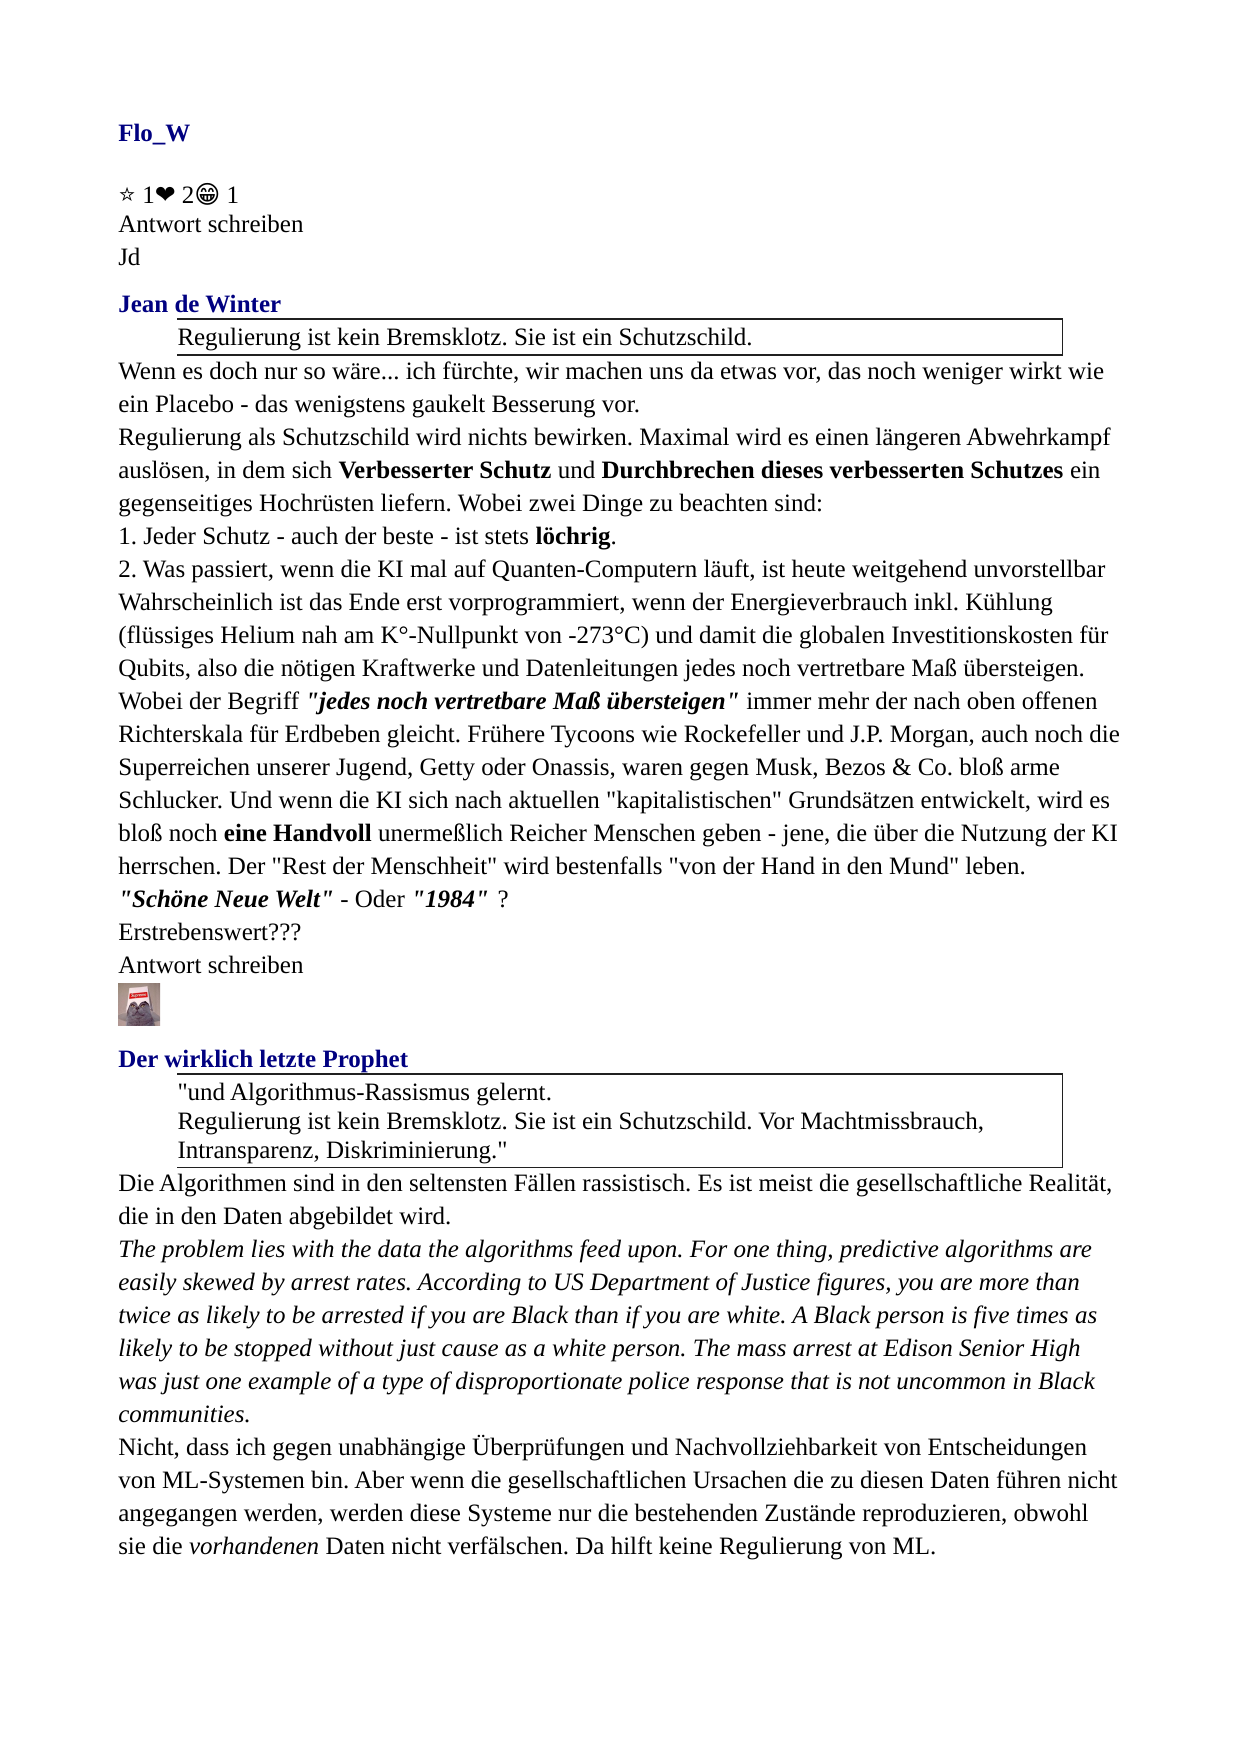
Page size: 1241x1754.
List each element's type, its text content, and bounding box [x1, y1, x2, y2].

subtitle Der wirklich letzte Prophet [118, 1044, 1122, 1073]
picture [118, 983, 161, 1026]
text The problem lies with the data the algorithms feed upon. For one thing, predictive algorithms are easily skewed by arrest rates. According to US Department of Justice figures, you are more than twice as likely to be arrested if you are Black than if you are white. A Black person is five times as likely to be stopped without just cause as a white person. The mass arrest at Edison Senior High was just one example of a type of disproportionate police response that is not uncommon in Black communities. [118, 1234, 1122, 1428]
text 1. Jeder Schutz - auch der beste - ist stets löchrig. [118, 521, 1122, 549]
text Jd [118, 242, 1122, 270]
text Antwort schreiben [118, 209, 1122, 237]
subtitle Jean de Winter [118, 289, 1122, 318]
text Regulierung ist kein Bremsklotz. Sie ist ein Schutzschild. Vor Machtmissbrauch, Intransparenz, Diskriminierung." [177, 1102, 1062, 1167]
text Erstrebenswert??? [118, 917, 1122, 946]
text 💯 [118, 147, 1122, 176]
text Wahrscheinlich ist das Ende erst vorprogrammiert, wenn der Energieverbrauch inkl. Kühlung (flüssiges Helium nah am K°-Nullpunkt von -273°C) und damit die globalen Investitionskosten für Qubits, also die nötigen Kraftwerke und Datenleitungen jedes noch vertretbare Maß übersteigen. [118, 587, 1122, 682]
text Regulierung ist kein Bremsklotz. Sie ist ein Schutzschild. [177, 320, 1062, 354]
text 2. Was passiert, wenn die KI mal auf Quanten-Computern läuft, ist heute weitgehend unvorstellbar [118, 554, 1122, 583]
text https://www.theguardian.com/uk-news/2025/apr/08/uk-creating-prediction-tool-to-identify-people-most-likely-to-kill [118, 1564, 1122, 1626]
subtitle Flo_W [118, 118, 1122, 147]
text ⭐️ 1❤️ 2😁 1 [118, 180, 1122, 209]
text Wenn es doch nur so wäre... ich fürchte, wir machen uns da etwas vor, das noch weniger wirkt wie ein Placebo - das wenigstens gaukelt Besserung vor. [118, 356, 1122, 417]
text Regulierung als Schutzschild wird nichts bewirken. Maximal wird es einen längeren Abwehrkampf auslösen, in dem sich Verbesserter Schutz und Durchbrechen dieses verbesserten Schutzes ein gegenseitiges Hochrüsten liefern. Wobei zwei Dinge zu beachten sind: [118, 422, 1122, 517]
text Nicht, dass ich gegen unabhängige Überprüfungen und Nachvollziehbarkeit von Entscheidungen von ML-Systemen bin. Aber wenn die gesellschaftlichen Ursachen die zu diesen Daten führen nicht angegangen werden, werden diese Systeme nur die bestehenden Zustände reproduzieren, obwohl sie die vorhandenen Daten nicht verfälschen. Da hilft keine Regulierung von ML. [118, 1432, 1122, 1560]
text "Schöne Neue Welt" - Oder "1984" ? [118, 884, 1122, 913]
text Wobei der Begriff "jedes noch vertretbare Maß übersteigen" immer mehr der nach oben offenen Richterskala für Erdbeben gleicht. Frühere Tycoons wie Rockefeller und J.P. Morgan, auch noch die Superreichen unserer Jugend, Getty oder Onassis, waren gegen Musk, Bezos & Co. bloß arme Schlucker. Und wenn die KI sich nach aktuellen "kapitalistischen" Grundsätzen entwickelt, wird es bloß noch eine Handvoll unermeßlich Reicher Menschen geben - jene, die über die Nutzung der KI herrschen. Der "Rest der Menschheit" wird bestenfalls "von der Hand in den Mund" leben. [118, 686, 1122, 880]
text "und Algorithmus-Rassismus gelernt. [177, 1075, 1062, 1102]
text Die Algorithmen sind in den seltensten Fällen rassistisch. Es ist meist die gesellschaftliche Realität, die in den Daten abgebildet wird. [118, 1168, 1122, 1230]
text Antwort schreiben [118, 950, 1122, 979]
